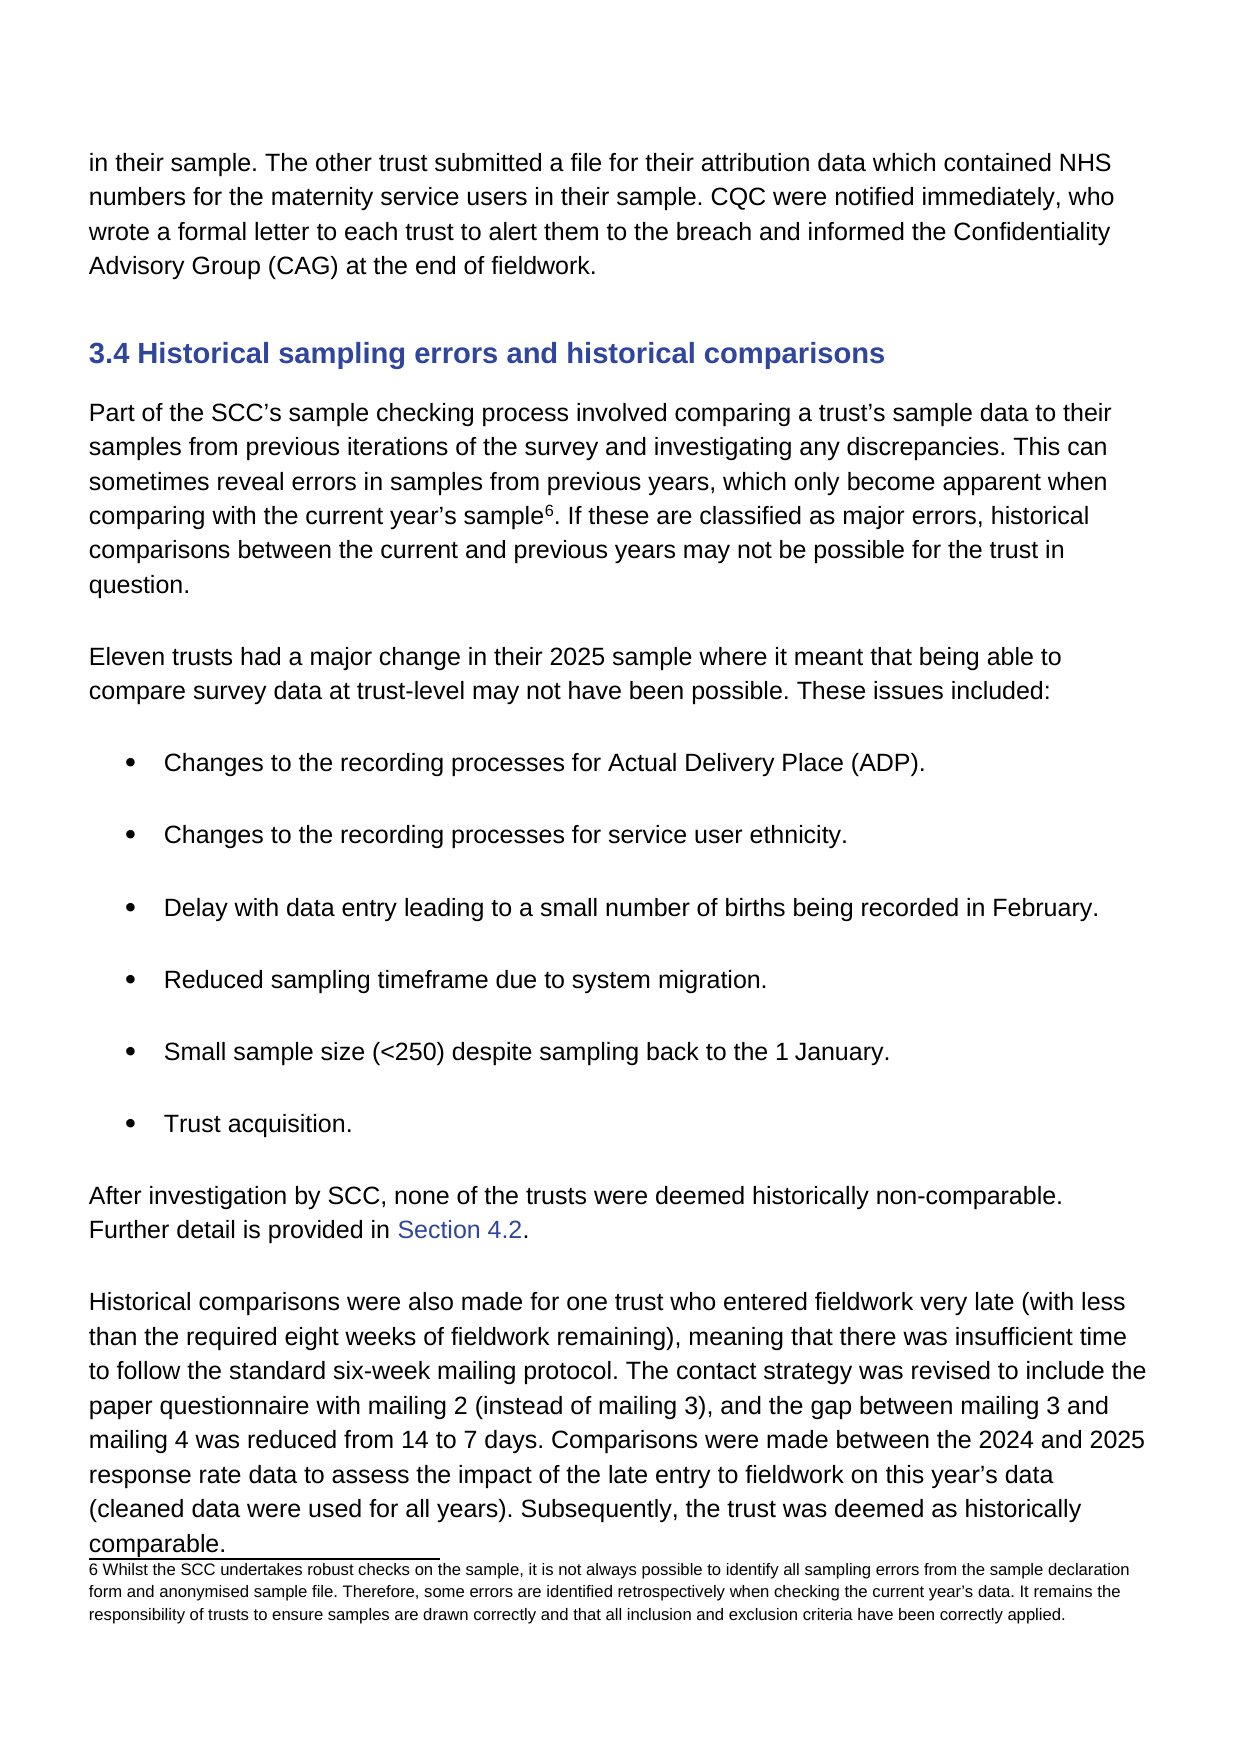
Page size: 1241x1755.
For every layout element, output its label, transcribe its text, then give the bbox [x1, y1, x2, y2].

text Historical comparisons were also made for one trust who entered fieldwork very late (with less than the required eight weeks of fieldwork remaining), meaning that there was insufficient time to follow the standard six-week mailing protocol. The contact strategy was revised to include the paper questionnaire with mailing 2 (instead of mailing 3), and the gap between mailing 3 and mailing 4 was reduced from 14 to 7 days. Comparisons were made between the 2024 and 2025 response rate data to assess the impact of the late entry to fieldwork on this year’s data (cleaned data were used for all years). Subsequently, the trust was deemed as historically comparable. [89, 1287, 1152, 1557]
list Delay with data entry leading to a small number of births being recorded in February. [126, 892, 1152, 921]
text After investigation by SCC, none of the trusts were deemed historically non-comparable. Further detail is provided in Section 4.2. [89, 1181, 1152, 1244]
text Part of the SCC’s sample checking process involved comparing a trust’s sample data to their samples from previous iterations of the survey and investigating any discrepancies. This can sometimes reveal errors in samples from previous years, which only become apparent when comparing with the current year’s sample. If these are classified as major errors, historical comparisons between the current and previous years may not be possible for the trust in question. [89, 397, 1152, 599]
text in their sample. The other trust submitted a file for their attribution data which contained NHS numbers for the maternity service users in their sample. CQC were notified immediately, who wrote a formal letter to each trust to alert them to the breach and informed the Confidentiality Advisory Group (CAG) at the end of fieldwork. [89, 148, 1152, 280]
list Changes to the recording processes for service user ethnicity. [126, 820, 1152, 849]
text Eleven trusts had a major change in their 2025 sample where it meant that being able to compare survey data at trust-level may not have been possible. These issues included: [89, 642, 1152, 705]
list Trust acquisition. [126, 1109, 1152, 1138]
subtitle 3.4 Historical sampling errors and historical comparisons [89, 336, 1152, 369]
list Changes to the recording processes for Actual Delivery Place (ADP). [126, 748, 1152, 777]
text Whilst the SCC undertakes robust checks on the sample, it is not always possible to identify all sampling errors from the sample declaration form and anonymised sample file. Therefore, some errors are identified retrospectively when checking the current year’s data. It remains the responsibility of trusts to ensure samples are drawn correctly and that all inclusion and exclusion criteria have been correctly applied. [89, 1559, 1152, 1624]
list Small sample size (<250) despite sampling back to the 1 January. [126, 1037, 1152, 1066]
list Reduced sampling timeframe due to system migration. [126, 964, 1152, 993]
